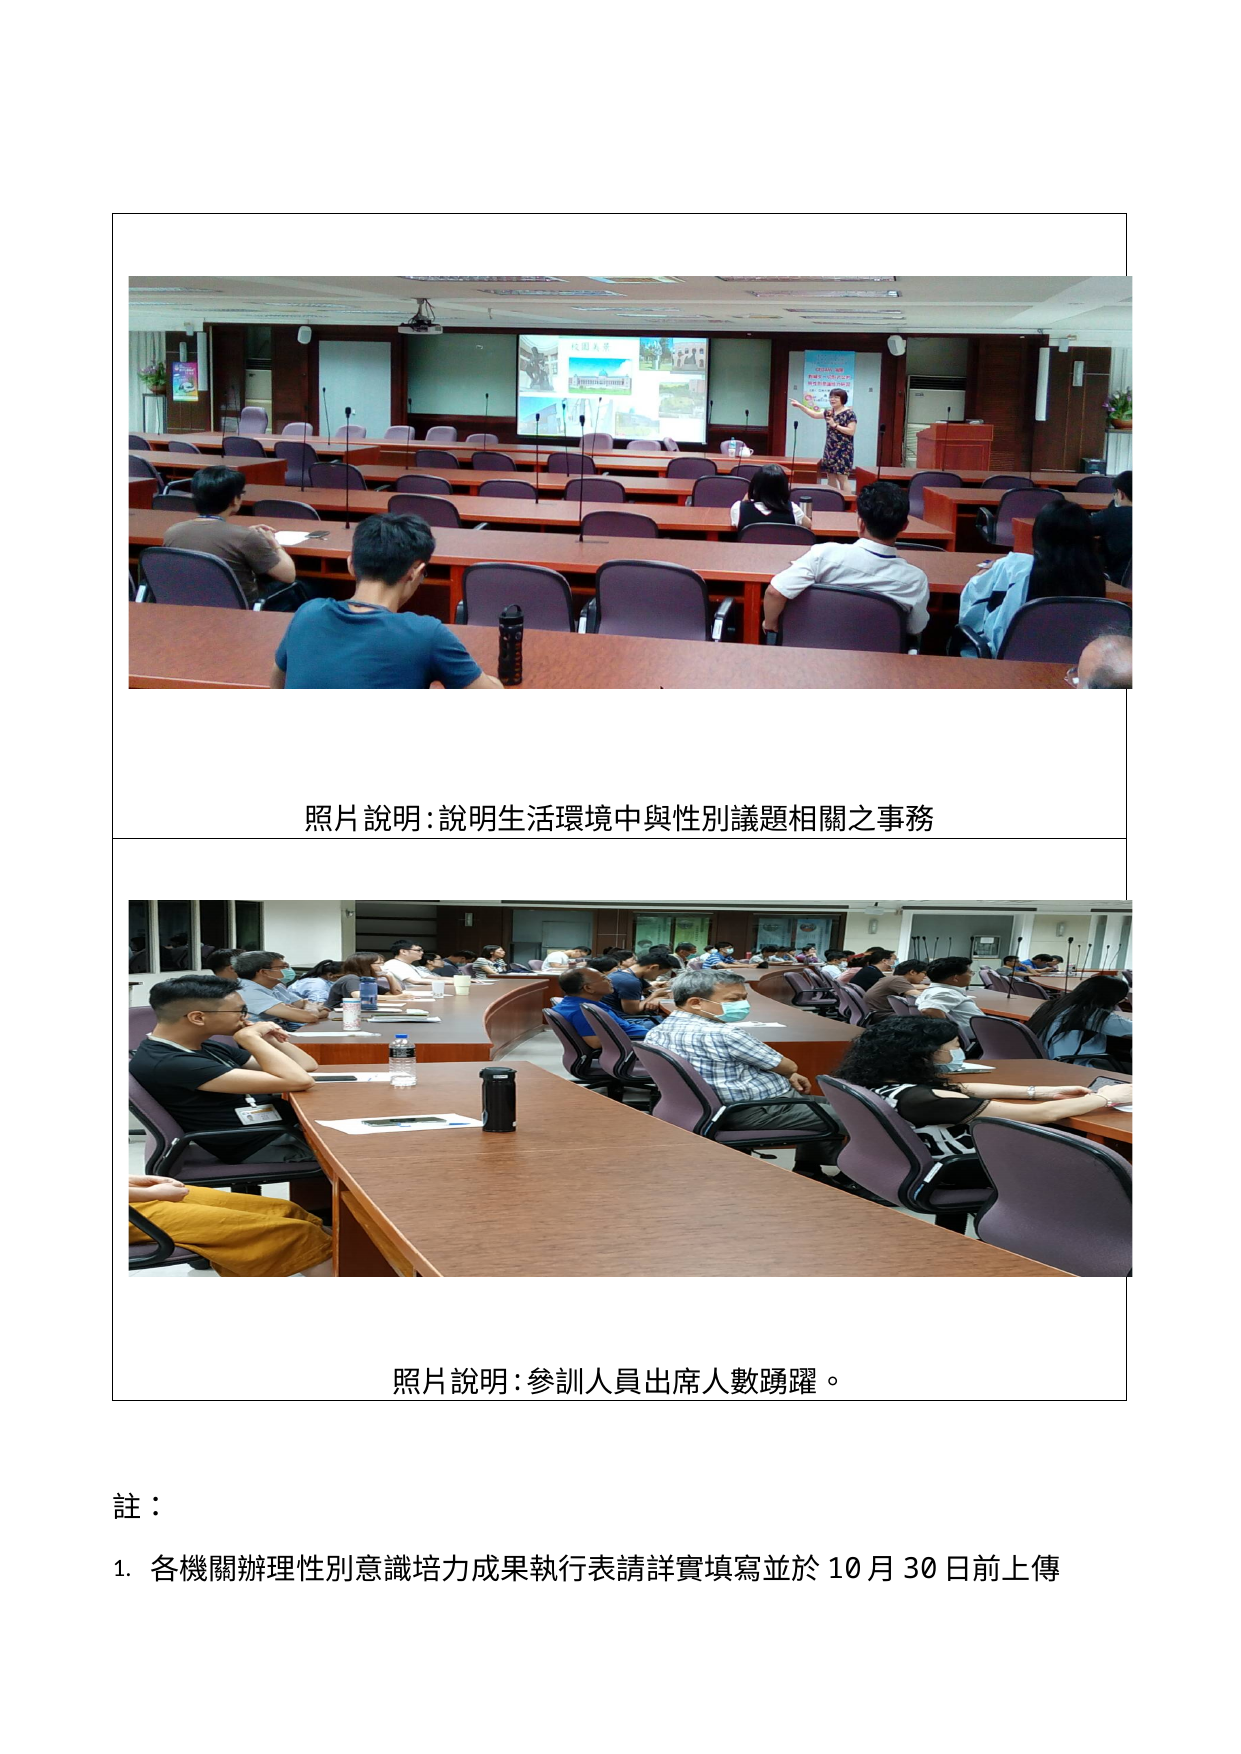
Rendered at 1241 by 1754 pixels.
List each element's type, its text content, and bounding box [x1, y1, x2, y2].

text 註： [112, 1463, 1128, 1525]
table_cell 照片說明:參訓人員出席人數踴躍。 [113, 839, 1126, 1400]
table_cell 照片說明:說明生活環境中與性別議題相關之事務 [113, 214, 1126, 838]
list 各機關辦理性別意識培力成果執行表請詳實填寫並於10月30日前上傳 [112, 1525, 1128, 1588]
